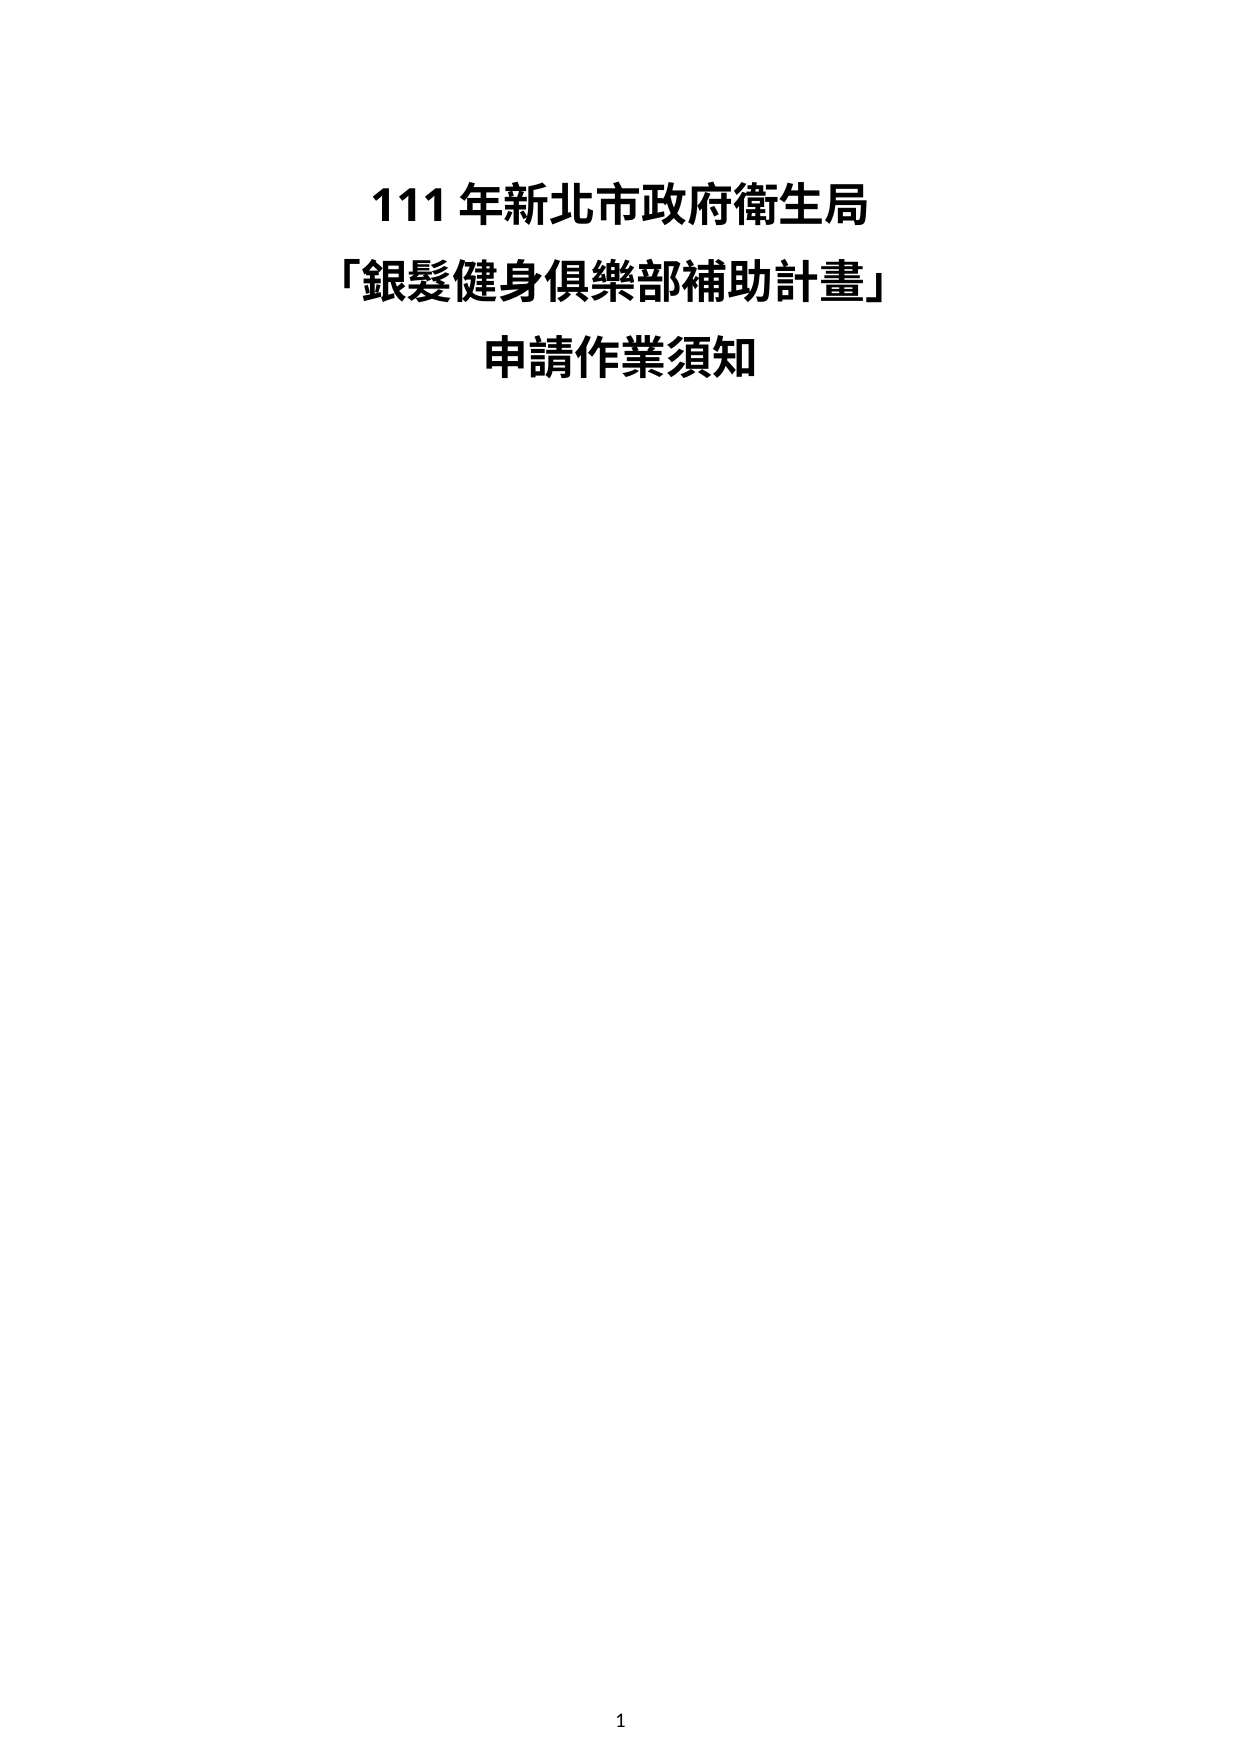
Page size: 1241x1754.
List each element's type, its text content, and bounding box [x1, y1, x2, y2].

text 「銀髮健身俱樂部補助計畫」 [74, 245, 1152, 312]
text 申請作業須知 [118, 321, 1122, 388]
text 111年新北市政府衛生局 [118, 169, 1122, 235]
